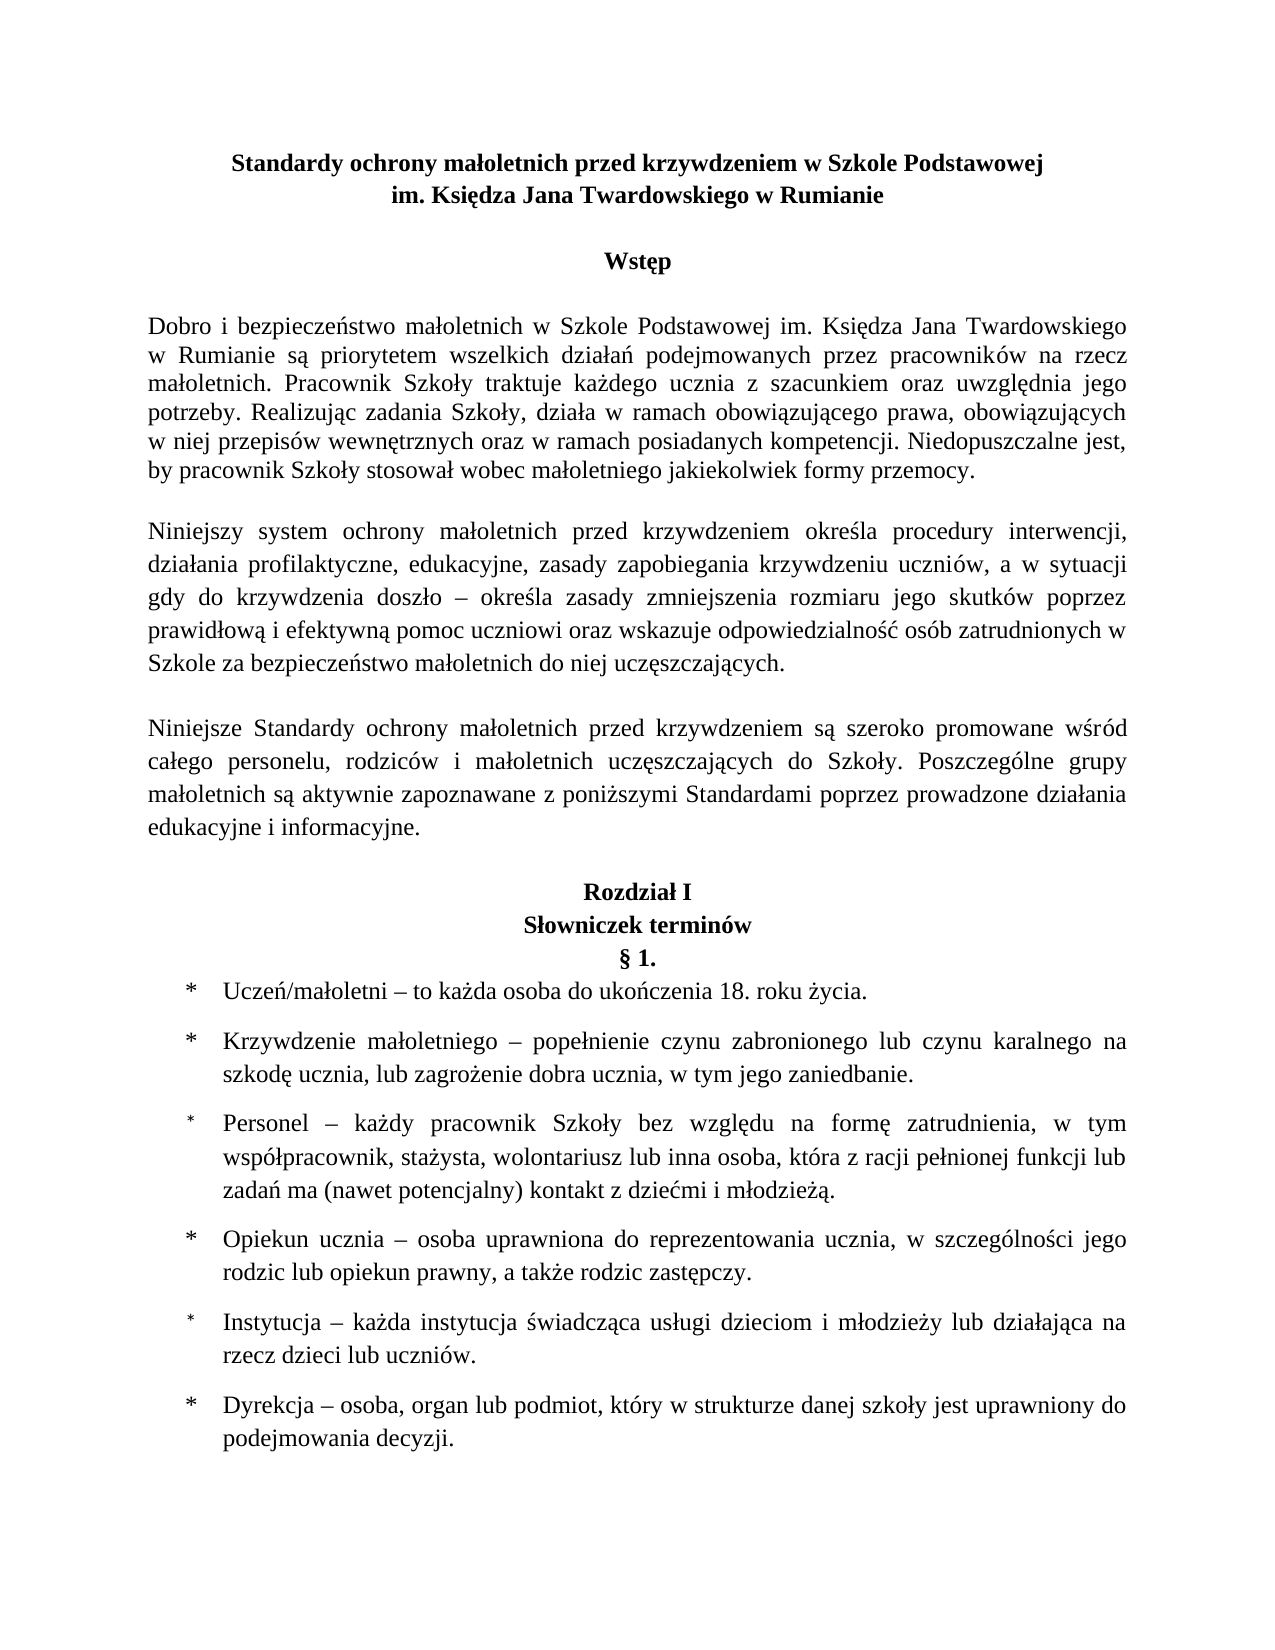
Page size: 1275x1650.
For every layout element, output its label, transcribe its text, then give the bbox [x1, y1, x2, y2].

list Instytucja – każda instytucja świadcząca usługi dzieciom i młodzieży lub działająca na rzecz dzieci lub uczniów. [185, 1307, 1127, 1369]
text § 1. [148, 943, 1127, 972]
text im. Księdza Jana Twardowskiego w Rumianie [148, 181, 1127, 209]
list Krzywdzenie małoletniego – popełnienie czynu zabronionego lub czynu karalnego na szkodę ucznia, lub zagrożenie dobra ucznia, w tym jego zaniedbanie. [185, 1026, 1127, 1088]
text Niniejszy system ochrony małoletnich przed krzywdzeniem określa procedury interwencji, działania profilaktyczne, edukacyjne, zasady zapobiegania krzywdzeniu uczniów, a w sytuacji gdy do krzywdzenia doszło – określa zasady zmniejszenia rozmiaru jego skutków poprzez prawidłową i efektywną pomoc uczniowi oraz wskazuje odpowiedzialność osób zatrudnionych w Szkole za bezpieczeństwo małoletnich do niej uczęszczających. [148, 516, 1127, 677]
text Standardy ochrony małoletnich przed krzywdzeniem w Szkole Podstawowej [148, 148, 1127, 176]
list Uczeń/małoletni – to każda osoba do ukończenia 18. roku życia. [185, 976, 1127, 1005]
text Rozdział I [148, 877, 1127, 906]
text Dobro i bezpieczeństwo małoletnich w Szkole Podstawowej im. Księdza Jana Twardowskiego w Rumianie są priorytetem wszelkich działań podejmowanych przez pracowników na rzecz małoletnich. Pracownik Szkoły traktuje każdego ucznia z szacunkiem oraz uwzględnia jego potrzeby. Realizując zadania Szkoły, działa w ramach obowiązującego prawa, obowiązujących w niej przepisów wewnętrznych oraz w ramach posiadanych kompetencji. Niedopuszczalne jest, by pracownik Szkoły stosował wobec małoletniego jakiekolwiek formy przemocy. [148, 311, 1127, 483]
list Personel – każdy pracownik Szkoły bez względu na formę zatrudnienia, w tym współpracownik, stażysta, wolontariusz lub inna osoba, która z racji pełnionej funkcji lub zadań ma (nawet potencjalny) kontakt z dziećmi i młodzieżą. [185, 1108, 1127, 1204]
list Opiekun ucznia – osoba uprawniona do reprezentowania ucznia, w szczególności jego rodzic lub opiekun prawny, a także rodzic zastępczy. [185, 1224, 1127, 1286]
list Dyrekcja – osoba, organ lub podmiot, który w strukturze danej szkoły jest uprawniony do podejmowania decyzji. [185, 1390, 1127, 1452]
text Niniejsze Standardy ochrony małoletnich przed krzywdzeniem są szeroko promowane wśród całego personelu, rodziców i małoletnich uczęszczających do Szkoły. Poszczególne grupy małoletnich są aktywnie zapoznawane z poniższymi Standardami poprzez prowadzone działania edukacyjne i informacyjne. [148, 713, 1127, 841]
text Słowniczek terminów [148, 910, 1127, 939]
text Wstęp [148, 246, 1127, 274]
